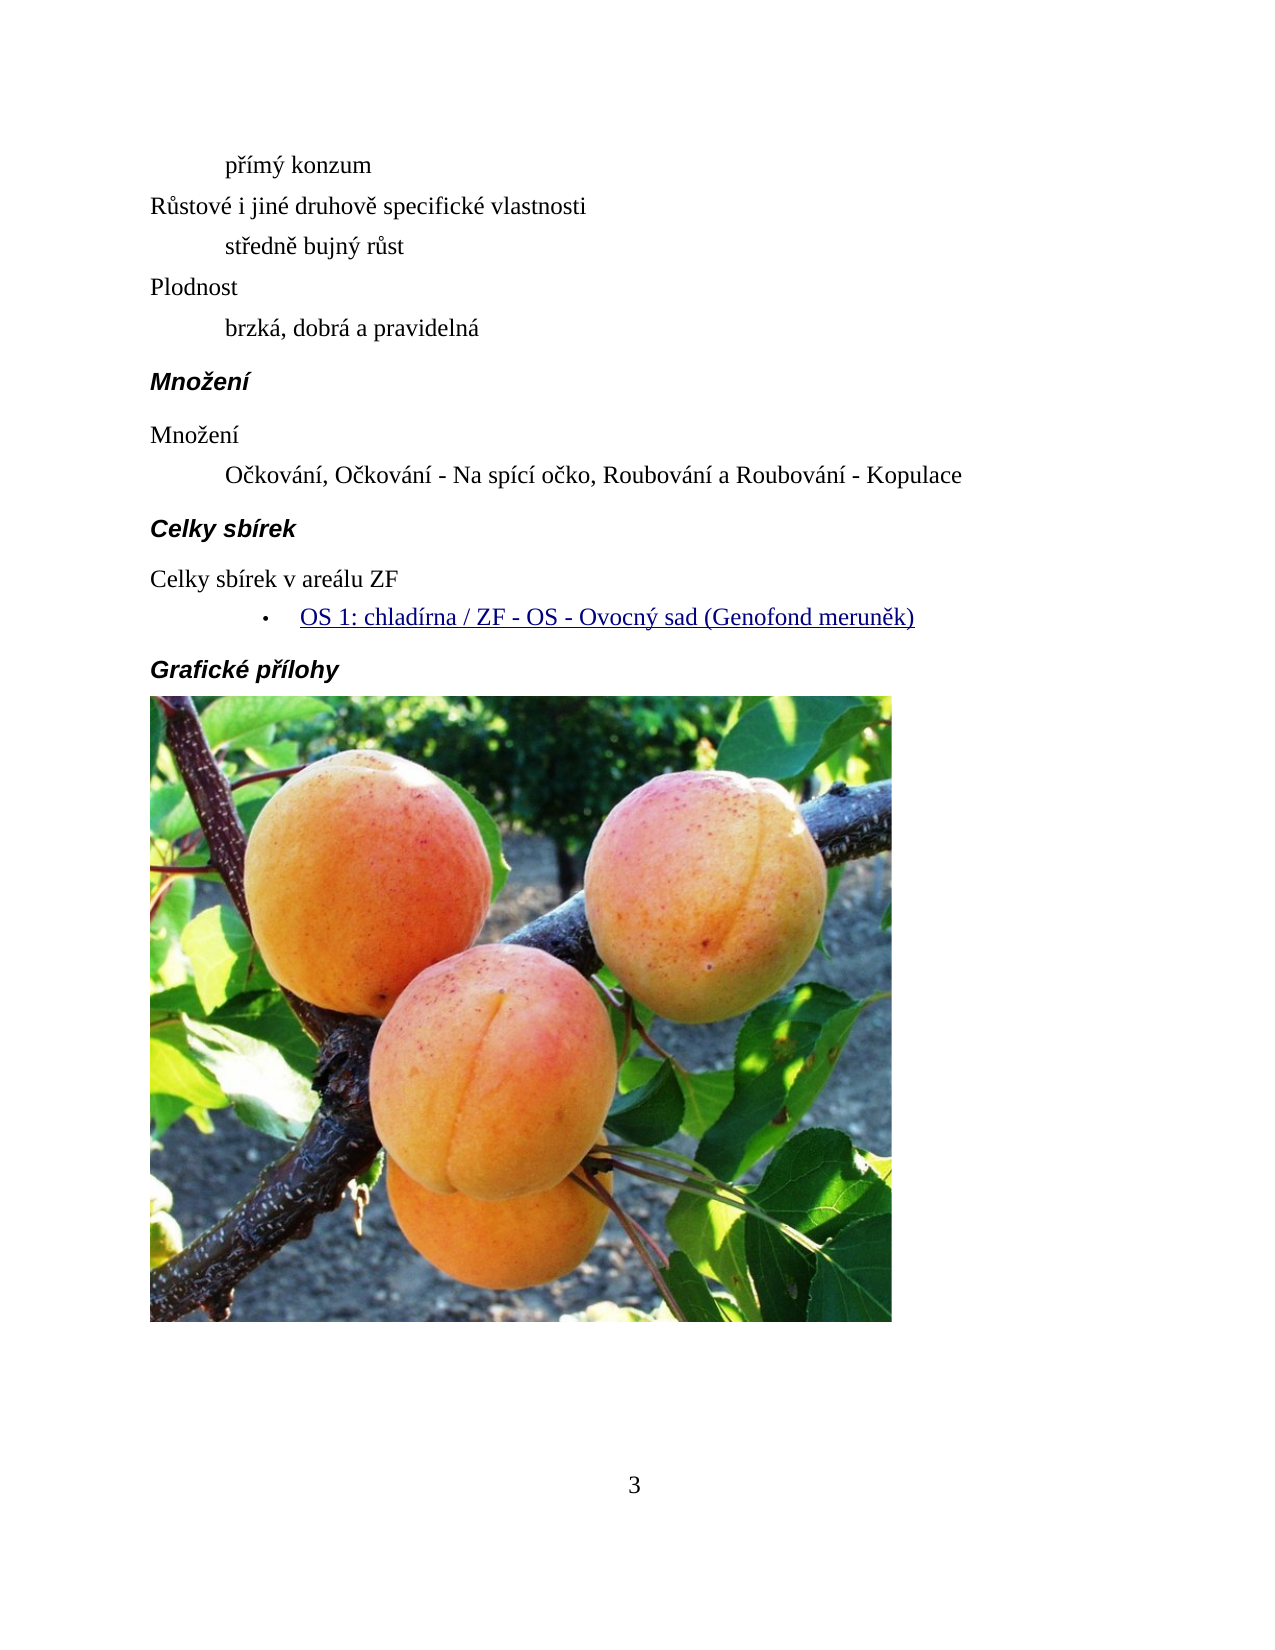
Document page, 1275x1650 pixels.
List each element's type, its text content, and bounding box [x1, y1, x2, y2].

subtitle Celky sbírek [150, 514, 1125, 543]
list OS 1: chladírna / ZF - OS - Ovocný sad (Genofond meruněk) [262, 602, 1125, 631]
text Celky sbírek v areálu ZF [150, 564, 1125, 593]
picture [150, 696, 892, 1322]
text středně bujný růst [225, 231, 1125, 260]
text Plodnost [150, 272, 1125, 301]
text Růstové i jiné druhově specifické vlastnosti [150, 191, 1125, 219]
text Množení [150, 420, 1125, 448]
subtitle Grafické přílohy [150, 656, 1125, 684]
text brzká, dobrá a pravidelná [225, 313, 1125, 342]
text Očkování, Očkování - Na spící očko, Roubování a Roubování - Kopulace [225, 460, 1125, 489]
text přímý konzum [225, 150, 1125, 179]
subtitle Množení [150, 367, 1125, 395]
